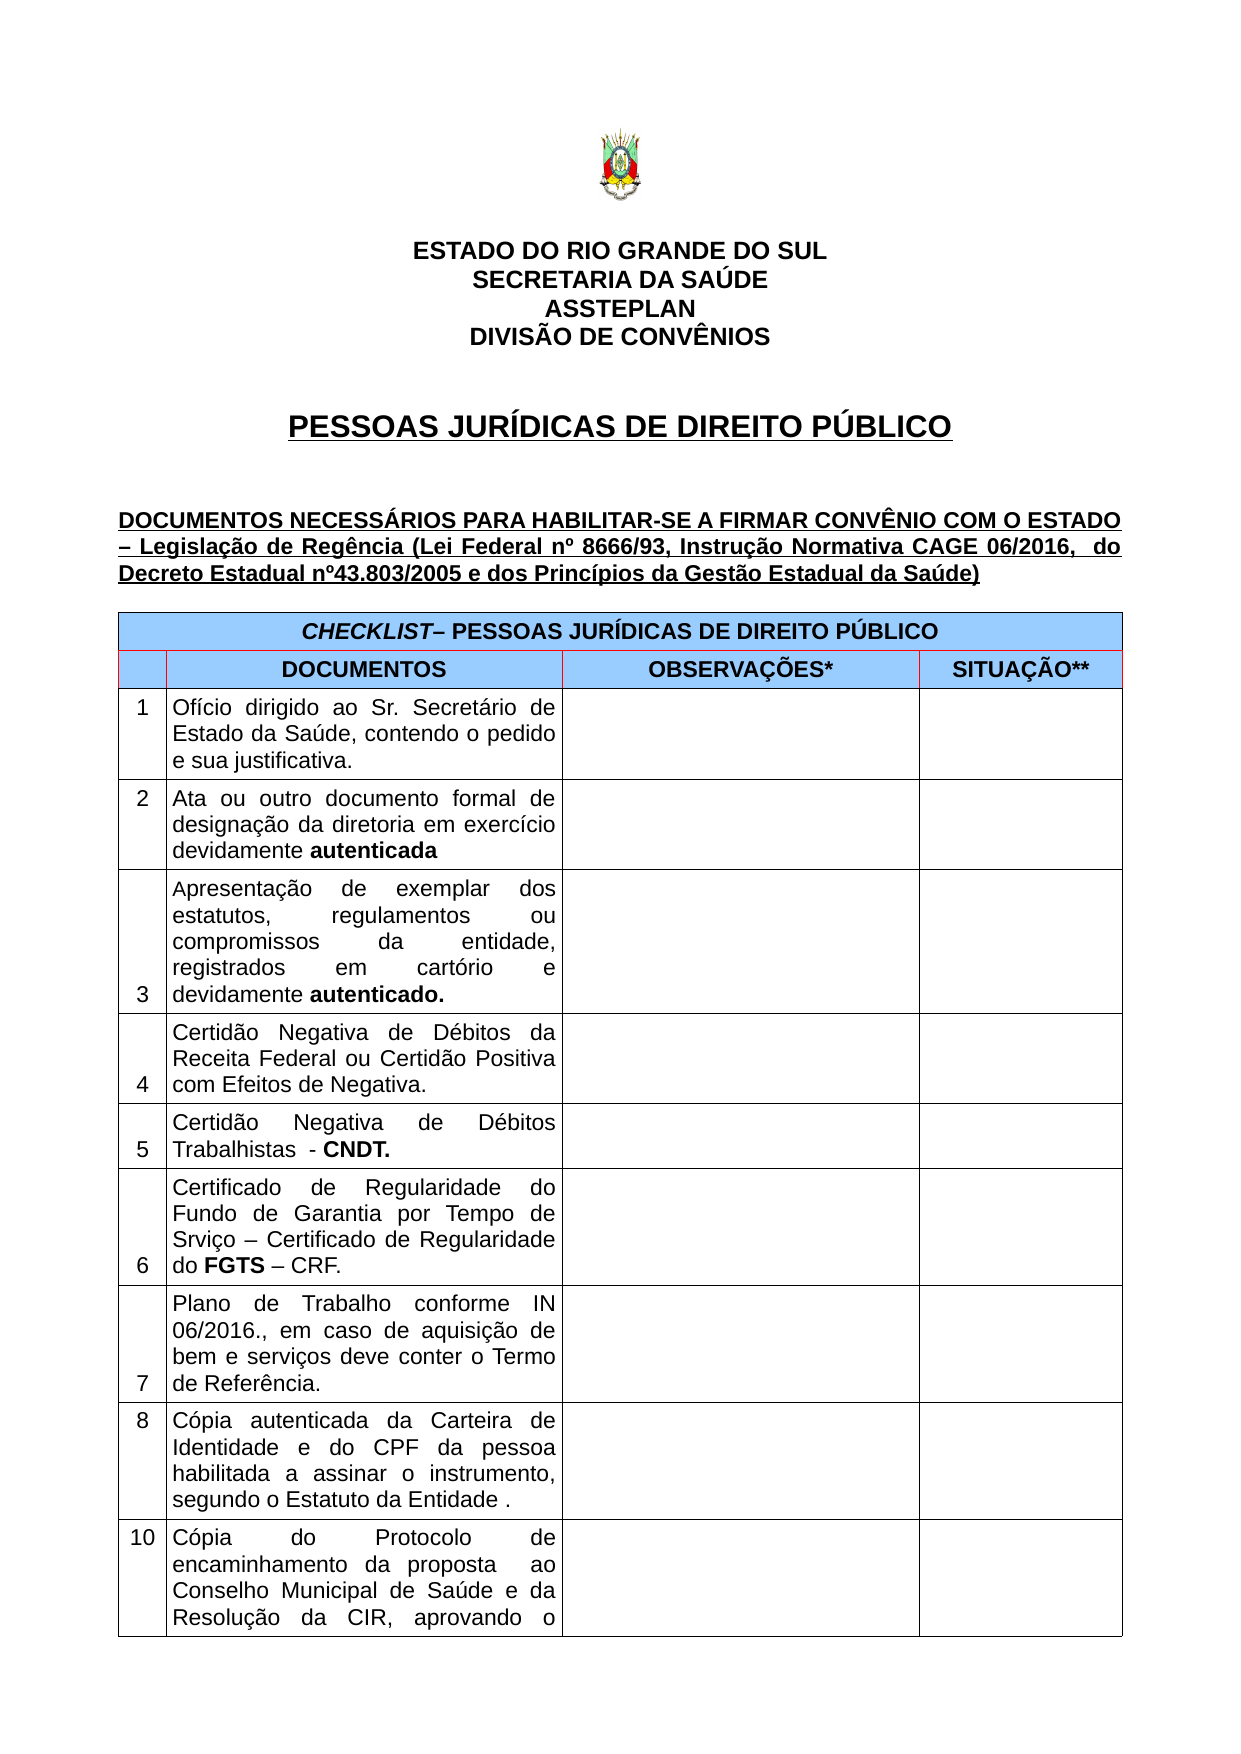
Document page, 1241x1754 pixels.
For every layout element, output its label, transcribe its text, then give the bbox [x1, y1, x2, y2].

table_cell [920, 870, 1122, 1013]
table_cell [920, 1169, 1122, 1284]
table_cell 7 [119, 1286, 166, 1402]
table_cell Certidão Negativa de Débitos Trabalhistas - CNDT. [167, 1104, 562, 1168]
text DIVISÃO DE CONVÊNIOS [118, 322, 1122, 351]
text ASSTEPLAN [118, 293, 1122, 322]
table_cell 8 [119, 1403, 166, 1518]
table_cell [563, 1104, 919, 1168]
table_header CHECKLIST– PESSOAS JURÍDICAS DE DIREITO PÚBLICO [119, 613, 1122, 650]
text DOCUMENTOS NECESSÁRIOS PARA HABILITAR-SE A FIRMAR CONVÊNIO COM O ESTADO [118, 507, 1122, 530]
table_cell [920, 1286, 1122, 1402]
table_cell 6 [119, 1169, 166, 1284]
table_cell [920, 1520, 1122, 1636]
table_cell Certidão Negativa de Débitos da Receita Federal ou Certidão Positiva com Efeitos de Negativa. [167, 1014, 562, 1103]
table_cell Cópia do Protocolo de encaminhamento da proposta ao Conselho Municipal de Saúde e da Resolução da CIR, aprovando o [167, 1520, 562, 1636]
table_cell [563, 780, 919, 869]
text SECRETARIA DA SAÚDE [118, 265, 1122, 293]
table_cell Ata ou outro documento formal de designação da diretoria em exercício devidamente autenticada [167, 780, 562, 869]
table_cell [920, 1014, 1122, 1103]
table_cell [563, 1169, 919, 1284]
table_header DOCUMENTOS [167, 651, 562, 688]
table_header [119, 651, 166, 688]
table_cell [563, 689, 919, 779]
table_cell Cópia autenticada da Carteira de Identidade e do CPF da pessoa habilitada a assinar o instrumento, segundo o Estatuto da Entidade . [167, 1403, 562, 1518]
table_cell 4 [119, 1014, 166, 1103]
text – Legislação de Regência (Lei Federal nº 8666/93, Instrução Normativa CAGE 06/2016, do [118, 531, 1122, 556]
table_cell 10 [119, 1520, 166, 1636]
table_cell 3 [119, 870, 166, 1013]
table_cell [563, 1520, 919, 1636]
table_cell 5 [119, 1104, 166, 1168]
table_cell [563, 1286, 919, 1402]
table_header SITUAÇÃO** [920, 651, 1122, 688]
table_cell Apresentação de exemplar dos estatutos, regulamentos ou compromissos da entidade, registrados em cartório e devidamente autenticado. [167, 870, 562, 1013]
table_cell Certificado de Regularidade do Fundo de Garantia por Tempo de Srviço – Certificado de Regularidade do FGTS – CRF. [167, 1169, 562, 1284]
table_cell Plano de Trabalho conforme IN 06/2016., em caso de aquisição de bem e serviços deve conter o Termo de Referência. [167, 1286, 562, 1402]
table_cell [563, 1014, 919, 1103]
table_cell [563, 1403, 919, 1518]
text ESTADO DO RIO GRANDE DO SUL [118, 236, 1122, 265]
table_cell [920, 1104, 1122, 1168]
table_cell 1 [119, 689, 166, 779]
table_cell [563, 870, 919, 1013]
table_cell [920, 1403, 1122, 1518]
text Decreto Estadual nº43.803/2005 e dos Princípios da Gestão Estadual da Saúde) [118, 557, 1122, 586]
table_cell 2 [119, 780, 166, 869]
text PESSOAS JURÍDICAS DE DIREITO PÚBLICO [118, 408, 1122, 444]
table_cell Ofício dirigido ao Sr. Secretário de Estado da Saúde, contendo o pedido e sua justificativa. [167, 689, 562, 779]
table_cell [920, 689, 1122, 779]
table_header OBSERVAÇÕES* [563, 651, 919, 688]
table_cell [920, 780, 1122, 869]
